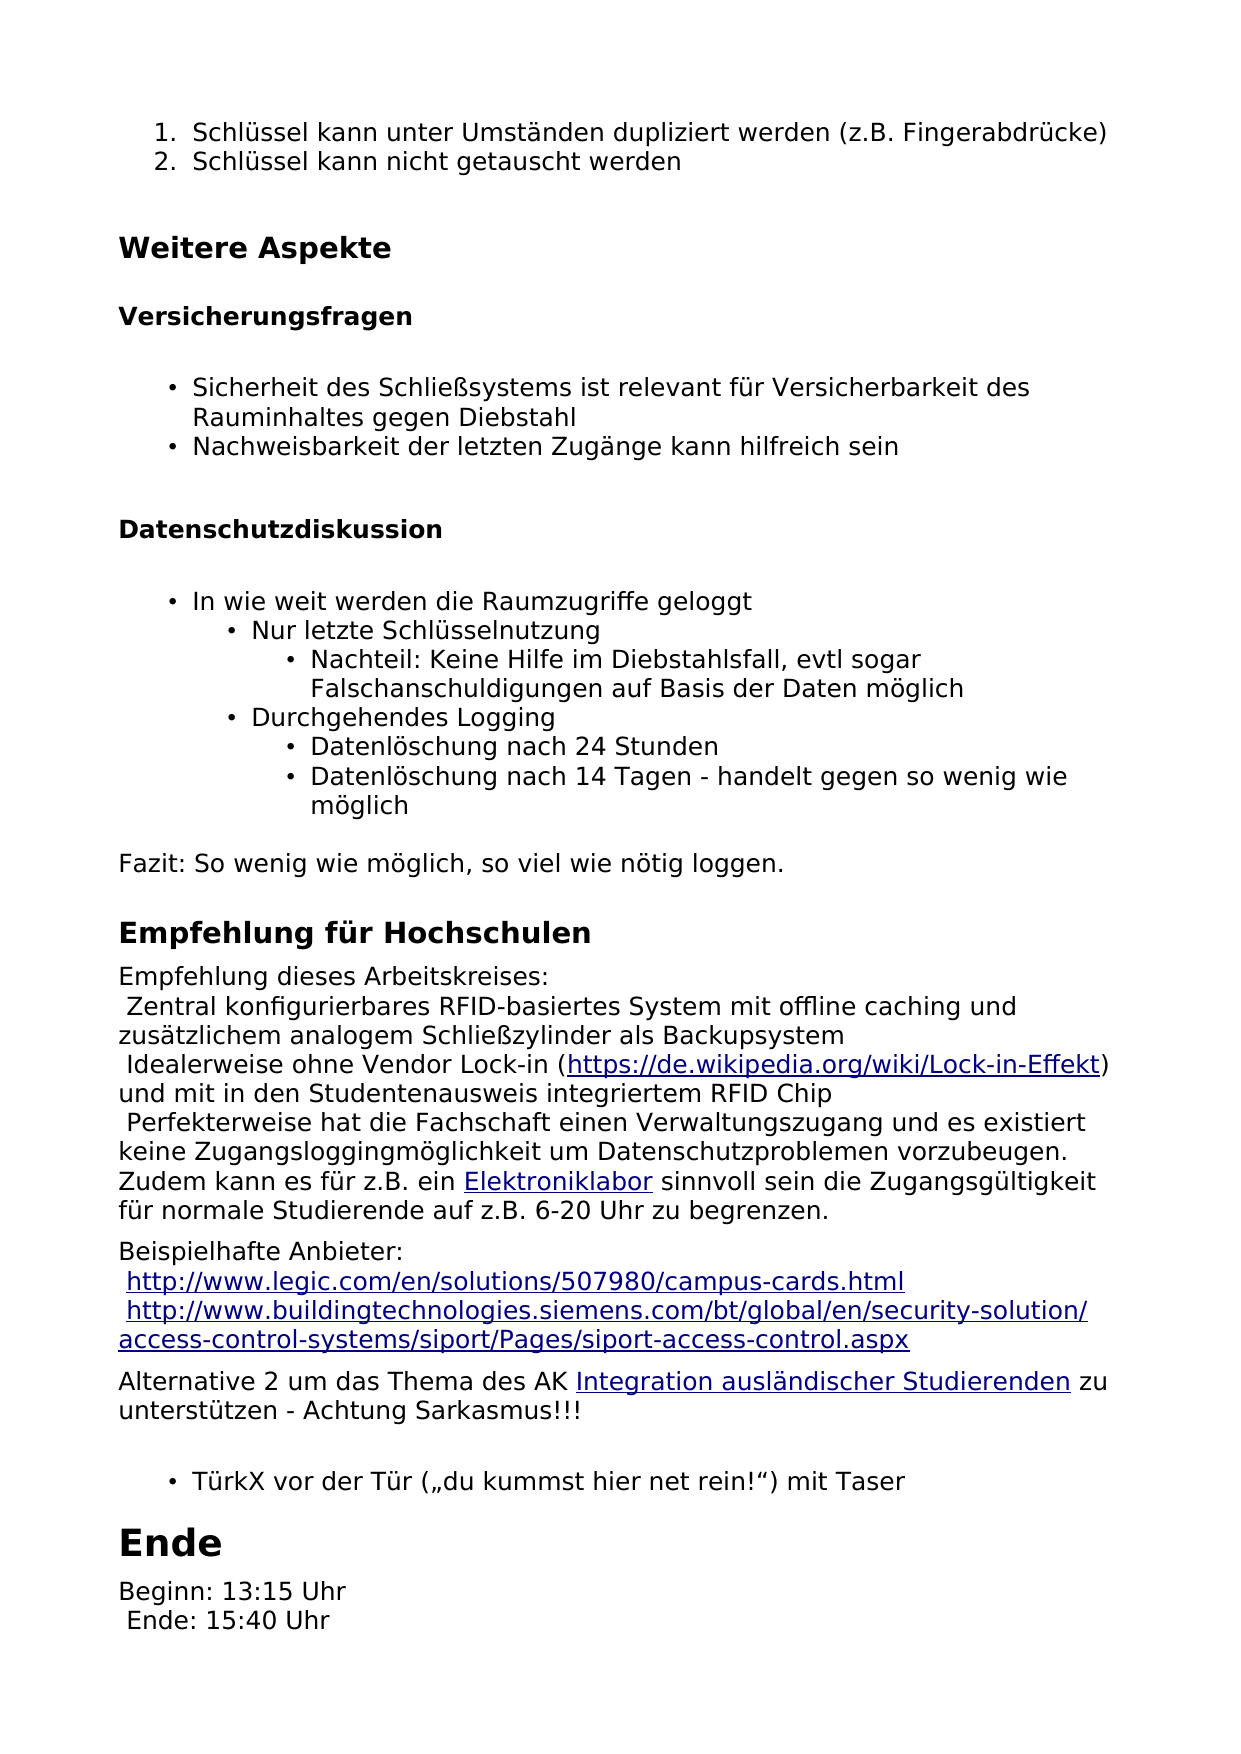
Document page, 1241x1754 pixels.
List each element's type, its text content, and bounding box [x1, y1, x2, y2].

list TürkX vor der Tür („du kummst hier net rein!“) mit Taser [177, 1467, 1122, 1496]
subtitle Ende [118, 1521, 1122, 1565]
text Fazit: So wenig wie möglich, so viel wie nötig loggen. [118, 849, 1122, 879]
subtitle Versicherungsfragen [118, 302, 1122, 332]
list Nur letzte Schlüsselnutzung [236, 616, 1122, 645]
list Schlüssel kann unter Umständen dupliziert werden (z.B. Fingerabdrücke) [177, 118, 1122, 147]
text Beginn: 13:15 Uhr Ende: 15:40 Uhr [118, 1577, 1122, 1636]
list Nachteil: Keine Hilfe im Diebstahlsfall, evtl sogar Falschanschuldigungen auf Basis der Daten möglich [295, 645, 1122, 703]
text Empfehlung dieses Arbeitskreises: Zentral konfigurierbares RFID-basiertes System mit offline caching und zusätzlichem analogem Schließzylinder als Backupsystem Idealerweise ohne Vendor Lock-in (https://de.wikipedia.org/wiki/Lock-in-Effekt) und mit in den Studentenausweis integriertem RFID Chip Perfekterweise hat die Fachschaft einen Verwaltungszugang und es existiert keine Zugangsloggingmöglichkeit um Datenschutzproblemen vorzubeugen. Zudem kann es für z.B. ein Elektroniklabor sinnvoll sein die Zugangsgültigkeit für normale Studierende auf z.B. 6-20 Uhr zu begrenzen. [118, 963, 1122, 1225]
subtitle Weitere Aspekte [118, 231, 1122, 265]
text Alternative 2 um das Thema des AK Integration ausländischer Studierenden zu unterstützen - Achtung Sarkasmus!!! [118, 1367, 1122, 1425]
list Datenlöschung nach 24 Stunden [295, 732, 1122, 762]
subtitle Empfehlung für Hochschulen [118, 916, 1122, 950]
list In wie weit werden die Raumzugriffe geloggt [177, 587, 1122, 616]
text Beispielhafte Anbieter: http://www.legic.com/en/solutions/507980/campus-cards.html http://www.buildingtechnologies.siemens.com/bt/global/en/security-solution/access-control-systems/siport/Pages/siport-access-control.aspx [118, 1238, 1122, 1354]
list Datenlöschung nach 14 Tagen - handelt gegen so wenig wie möglich [295, 762, 1122, 820]
subtitle Datenschutzdiskussion [118, 516, 1122, 545]
list Sicherheit des Schließsystems ist relevant für Versicherbarkeit des Rauminhaltes gegen Diebstahl [177, 373, 1122, 432]
list Nachweisbarkeit der letzten Zugänge kann hilfreich sein [177, 432, 1122, 461]
list Schlüssel kann nicht getauscht werden [177, 147, 1122, 176]
list Durchgehendes Logging [236, 703, 1122, 732]
